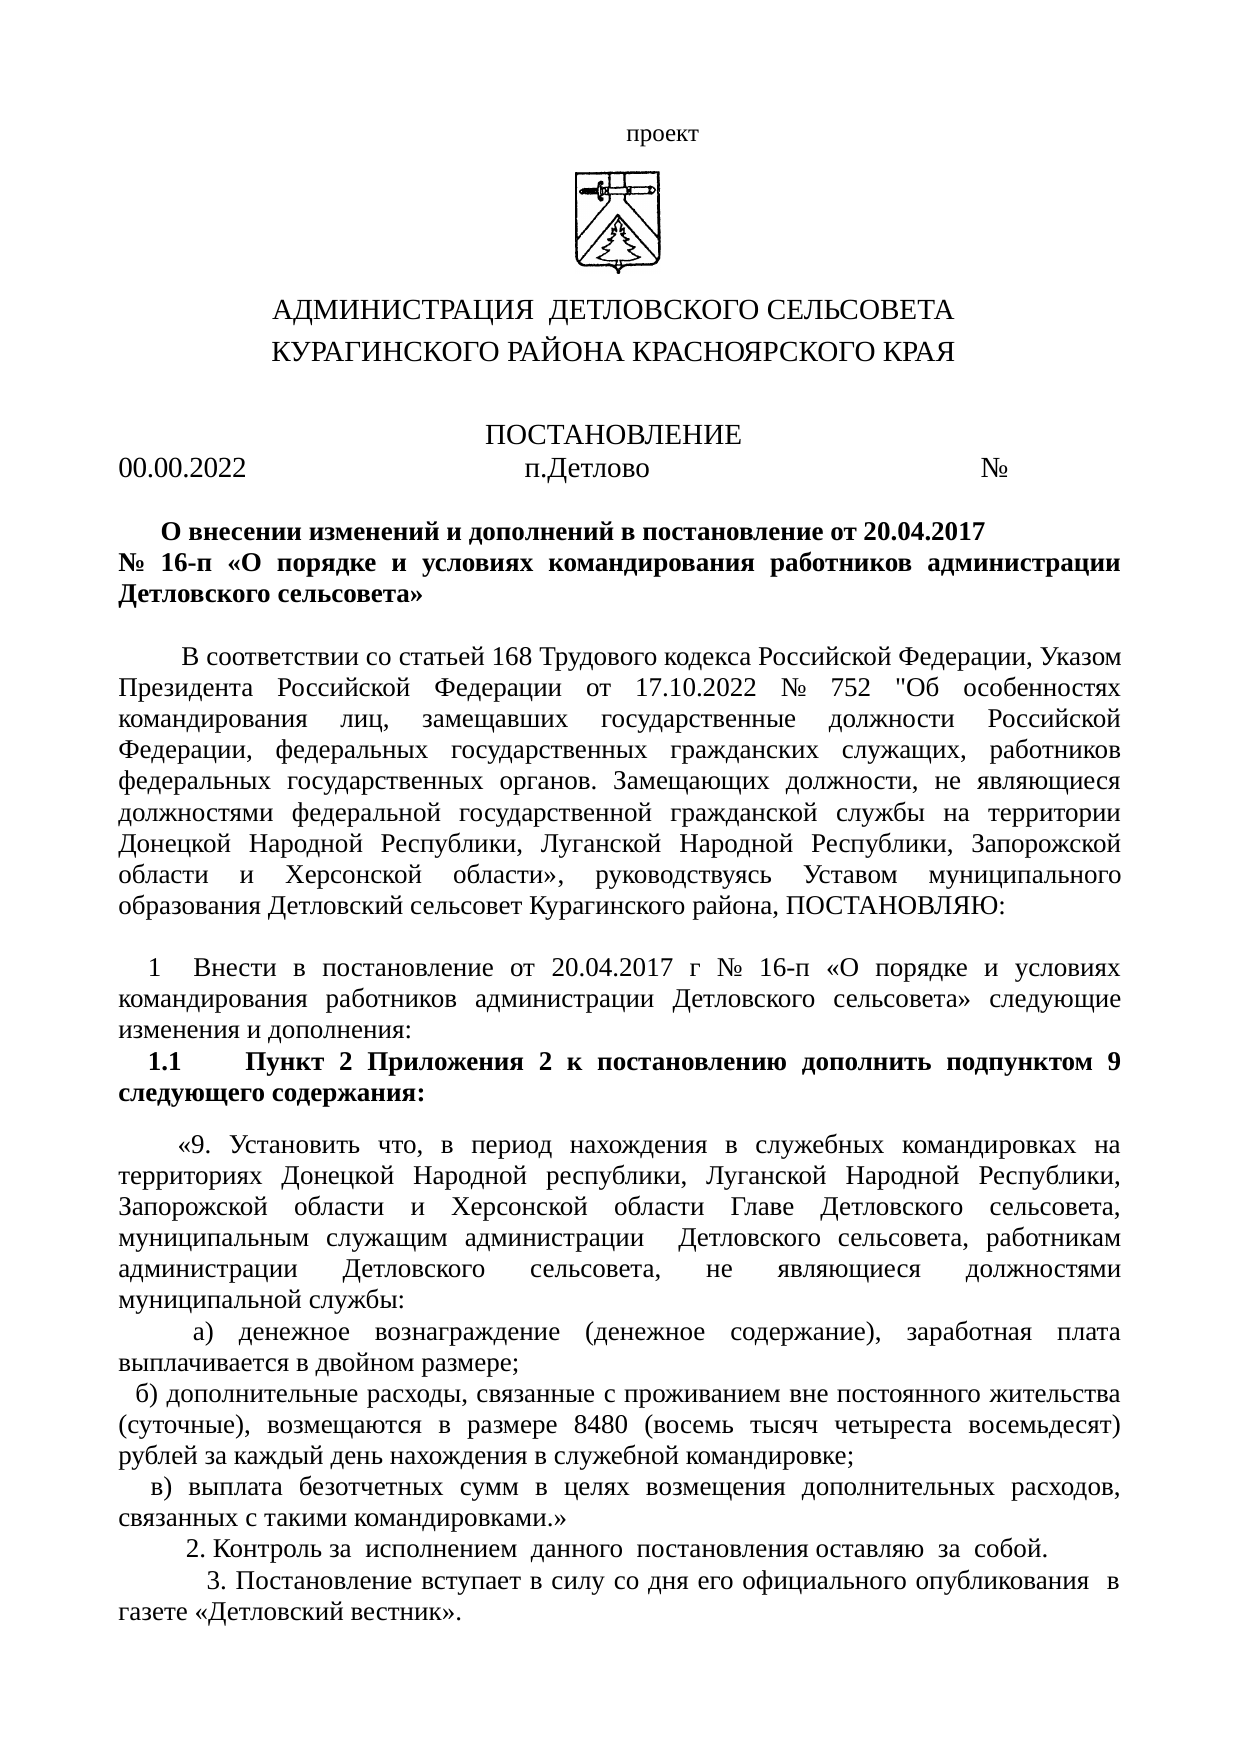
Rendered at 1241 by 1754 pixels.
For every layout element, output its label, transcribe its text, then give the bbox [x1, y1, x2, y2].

list Внести в постановление от 20.04.2017 г № 16-п «О порядке и условиях командирования работников администрации Детловского сельсовета» следующие изменения и дополнения: [118, 951, 1122, 1045]
picture [575, 171, 661, 274]
text В соответствии со статьей 168 Трудового кодекса Российской Федерации, Указом Президента Российской Федерации от 17.10.2022 № 752 "Об особенностях командирования лиц, замещавших государственные должности Российской Федерации, федеральных государственных гражданских служащих, работников федеральных государственных органов. Замещающих должности, не являющиеся должностями федеральной государственной гражданской службы на территории Донецкой Народной Республики, Луганской Народной Республики, Запорожской области и Херсонской области», руководствуясь Уставом муниципального образования Детловский сельсовет Курагинского района, ПОСТАНОВЛЯЮ: [118, 640, 1122, 920]
text 00.00.2022 п.Детлово № [118, 451, 1122, 484]
text в) выплата безотчетных сумм в целях возмещения дополнительных расходов, связанных с такими командировками.» [118, 1470, 1122, 1533]
text а) денежное вознаграждение (денежное содержание), заработная плата выплачивается в двойном размере; [118, 1314, 1122, 1377]
text «9. Установить что, в период нахождения в служебных командировках на территориях Донецкой Народной республики, Луганской Народной Республики, Запорожской области и Херсонской области Главе Детловского сельсовета, муниципальным служащим администрации Детловского сельсовета, работникам администрации Детловского сельсовета, не являющиеся должностями муниципальной службы: [118, 1128, 1122, 1314]
text 3. Постановление вступает в силу со дня его официального опубликования в газете «Детловский вестник». [118, 1564, 1122, 1626]
text ПОСТАНОВЛЕНИЕ [213, 417, 1014, 451]
text АДМИНИСТРАЦИЯ ДЕТЛОВСКОГО СЕЛЬСОВЕТА [213, 292, 1014, 326]
text б) дополнительные расходы, связанные с проживанием вне постоянного жительства (суточные), возмещаются в размере 8480 (восемь тысяч четыреста восемьдесят) рублей за каждый день нахождения в служебной командировке; [118, 1377, 1122, 1470]
list проект [122, 118, 1122, 147]
text 2. Контроль за исполнением данного постановления оставляю за собой. [118, 1533, 1122, 1564]
text КУРАГИНСКОГО РАЙОНА КРАСНОЯРСКОГО КРАЯ [213, 334, 1014, 367]
list Пункт 2 Приложения 2 к постановлению дополнить подпунктом 9 следующего содержания: [118, 1045, 1122, 1107]
text № 16-п «О порядке и условиях командирования работников администрации Детловского сельсовета» [118, 546, 1122, 609]
text О внесении изменений и дополнений в постановление от 20.04.2017 [118, 513, 1122, 546]
